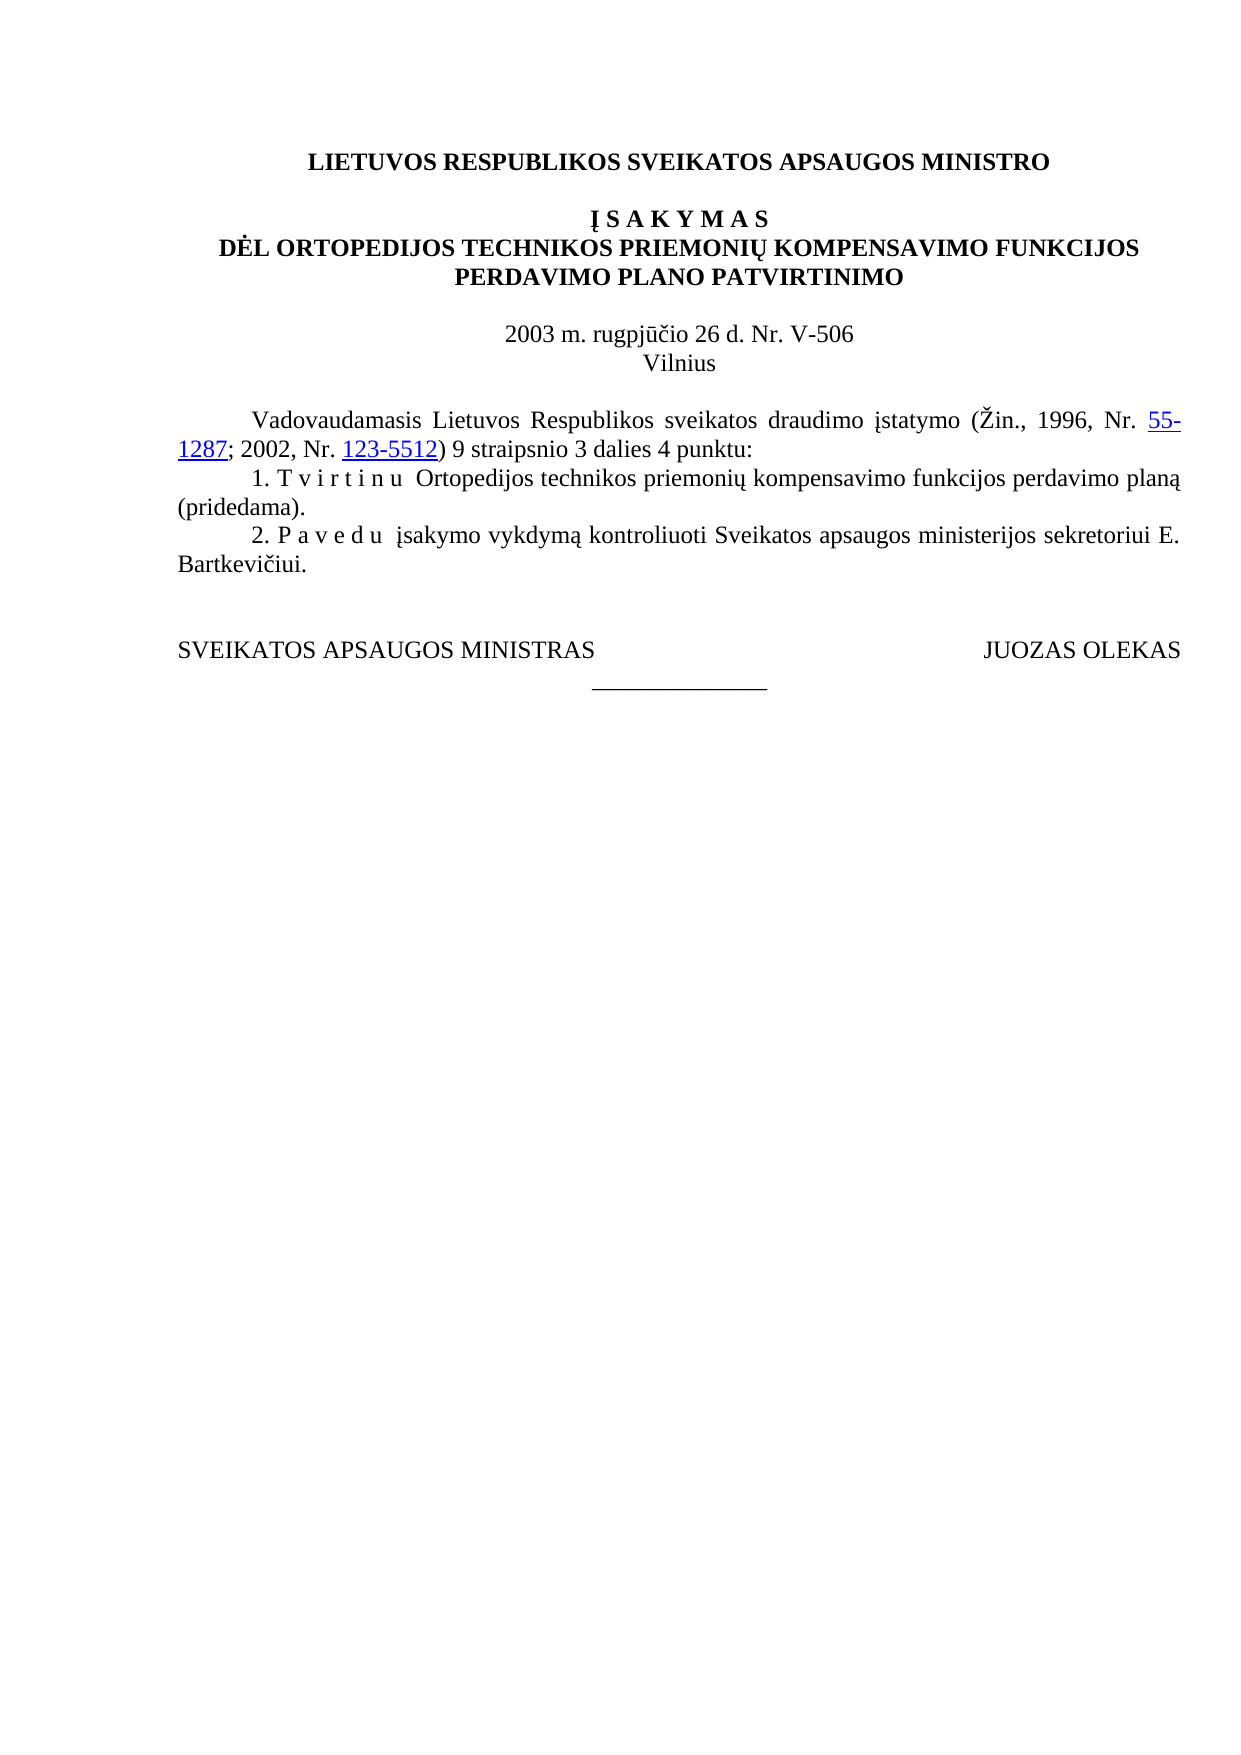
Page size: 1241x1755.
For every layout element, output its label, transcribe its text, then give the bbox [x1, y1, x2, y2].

text Vilnius [177, 348, 1181, 377]
text Į S A K Y M A S [177, 204, 1181, 233]
text 2003 m. rugpjūčio 26 d. Nr. V-506 [177, 319, 1181, 348]
text 2. Pavedu įsakymo vykdymą kontroliuoti Sveikatos apsaugos ministerijos sekretoriui E. Bartkevičiui. [177, 521, 1181, 578]
text Vadovaudamasis Lietuvos Respublikos sveikatos draudimo įstatymo (Žin., 1996, Nr. 55-1287; 2002, Nr. 123-5512) 9 straipsnio 3 dalies 4 punktu: [177, 406, 1181, 463]
text SVEIKATOS APSAUGOS MINISTRAS JUOZAS OLEKAS [177, 636, 1181, 664]
text DĖL ORTOPEDIJOS TECHNIKOS PRIEMONIŲ KOMPENSAVIMO FUNKCIJOS PERDAVIMO PLANO PATVIRTINIMO [177, 233, 1181, 291]
text ______________ [177, 664, 1181, 693]
text LIETUVOS RESPUBLIKOS SVEIKATOS APSAUGOS MINISTRO [177, 147, 1181, 176]
text 1. Tvirtinu Ortopedijos technikos priemonių kompensavimo funkcijos perdavimo planą (pridedama). [177, 463, 1181, 521]
